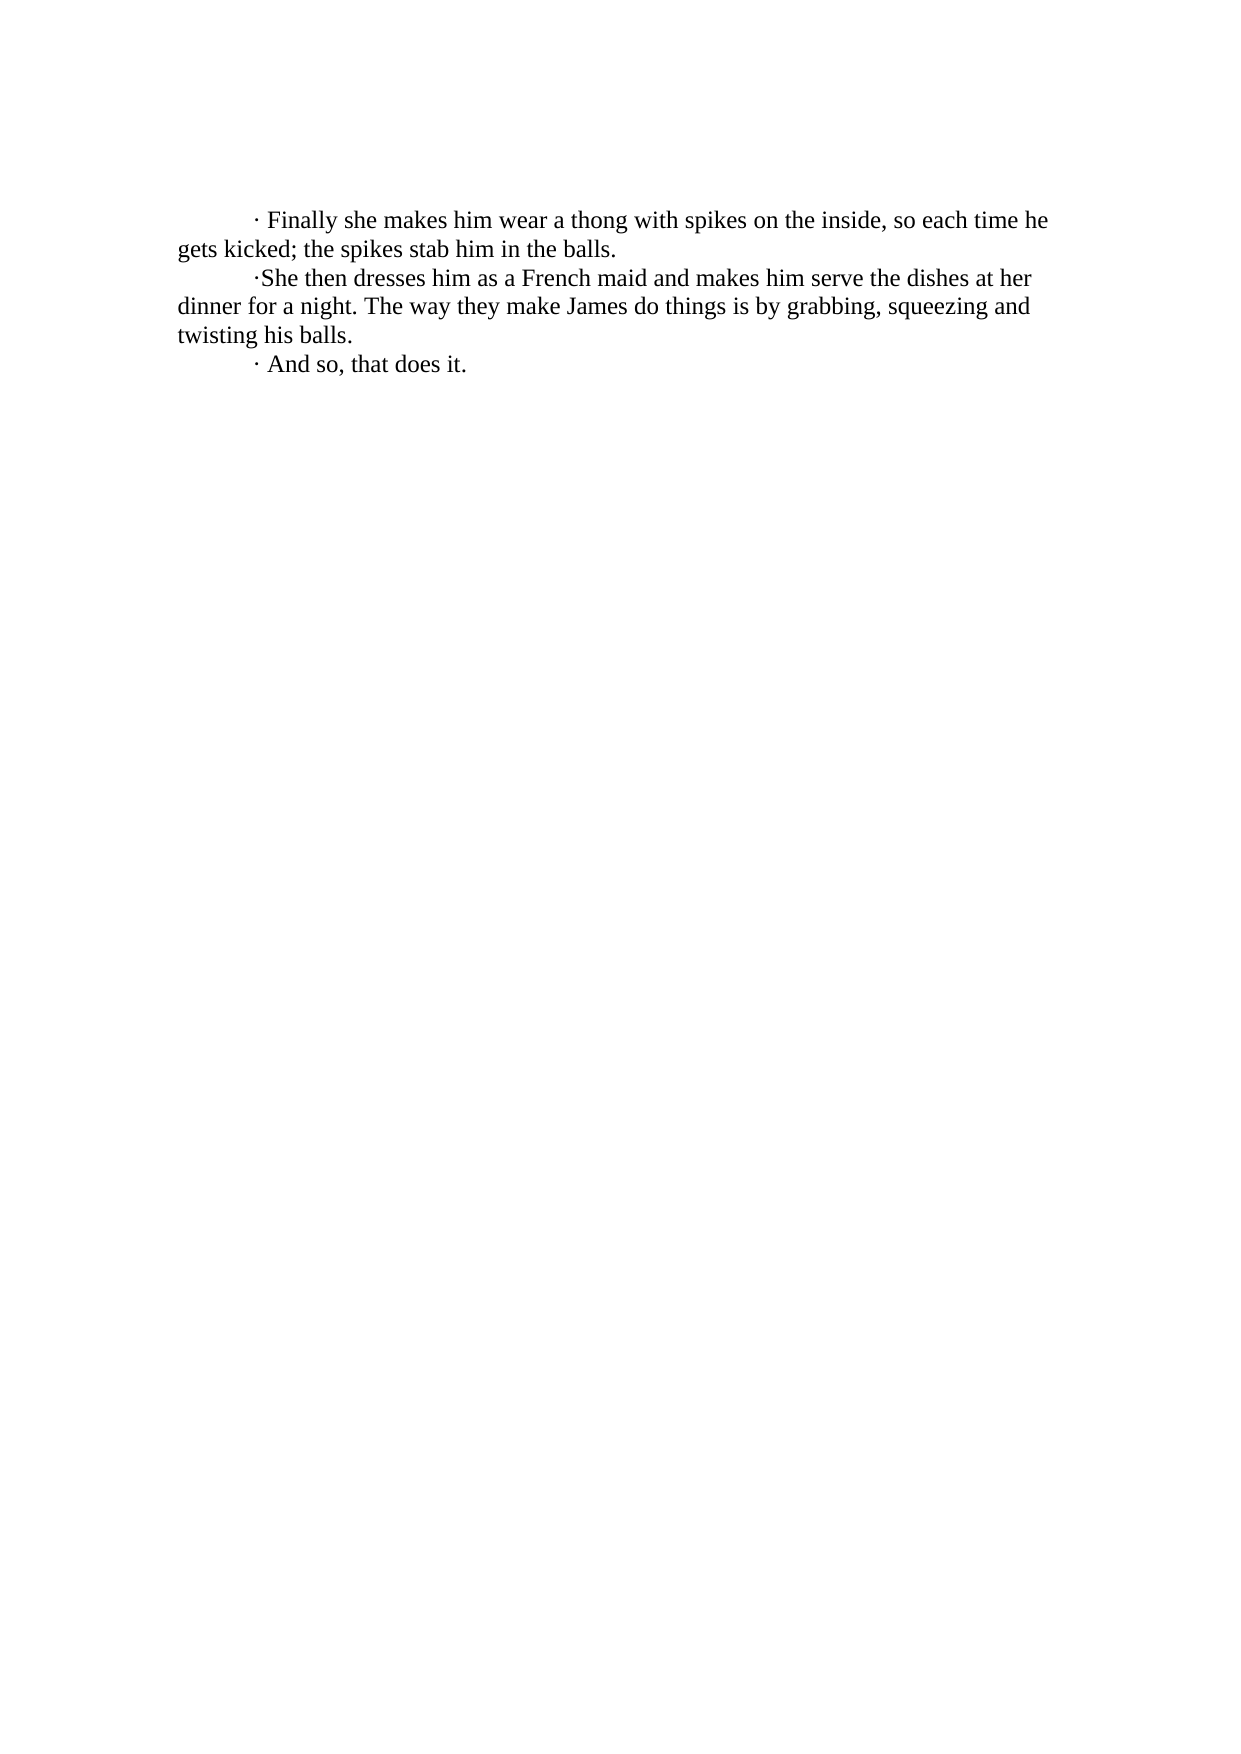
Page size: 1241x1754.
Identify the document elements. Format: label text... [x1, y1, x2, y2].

text · And so, that does it. [177, 349, 1063, 378]
text ·She then dresses him as a French maid and makes him serve the dishes at her dinner for a night. The way they make James do things is by grabbing, squeezing and twisting his balls. [177, 263, 1063, 349]
text · Finally she makes him wear a thong with spikes on the inside, so each time he gets kicked; the spikes stab him in the balls. [177, 205, 1063, 263]
